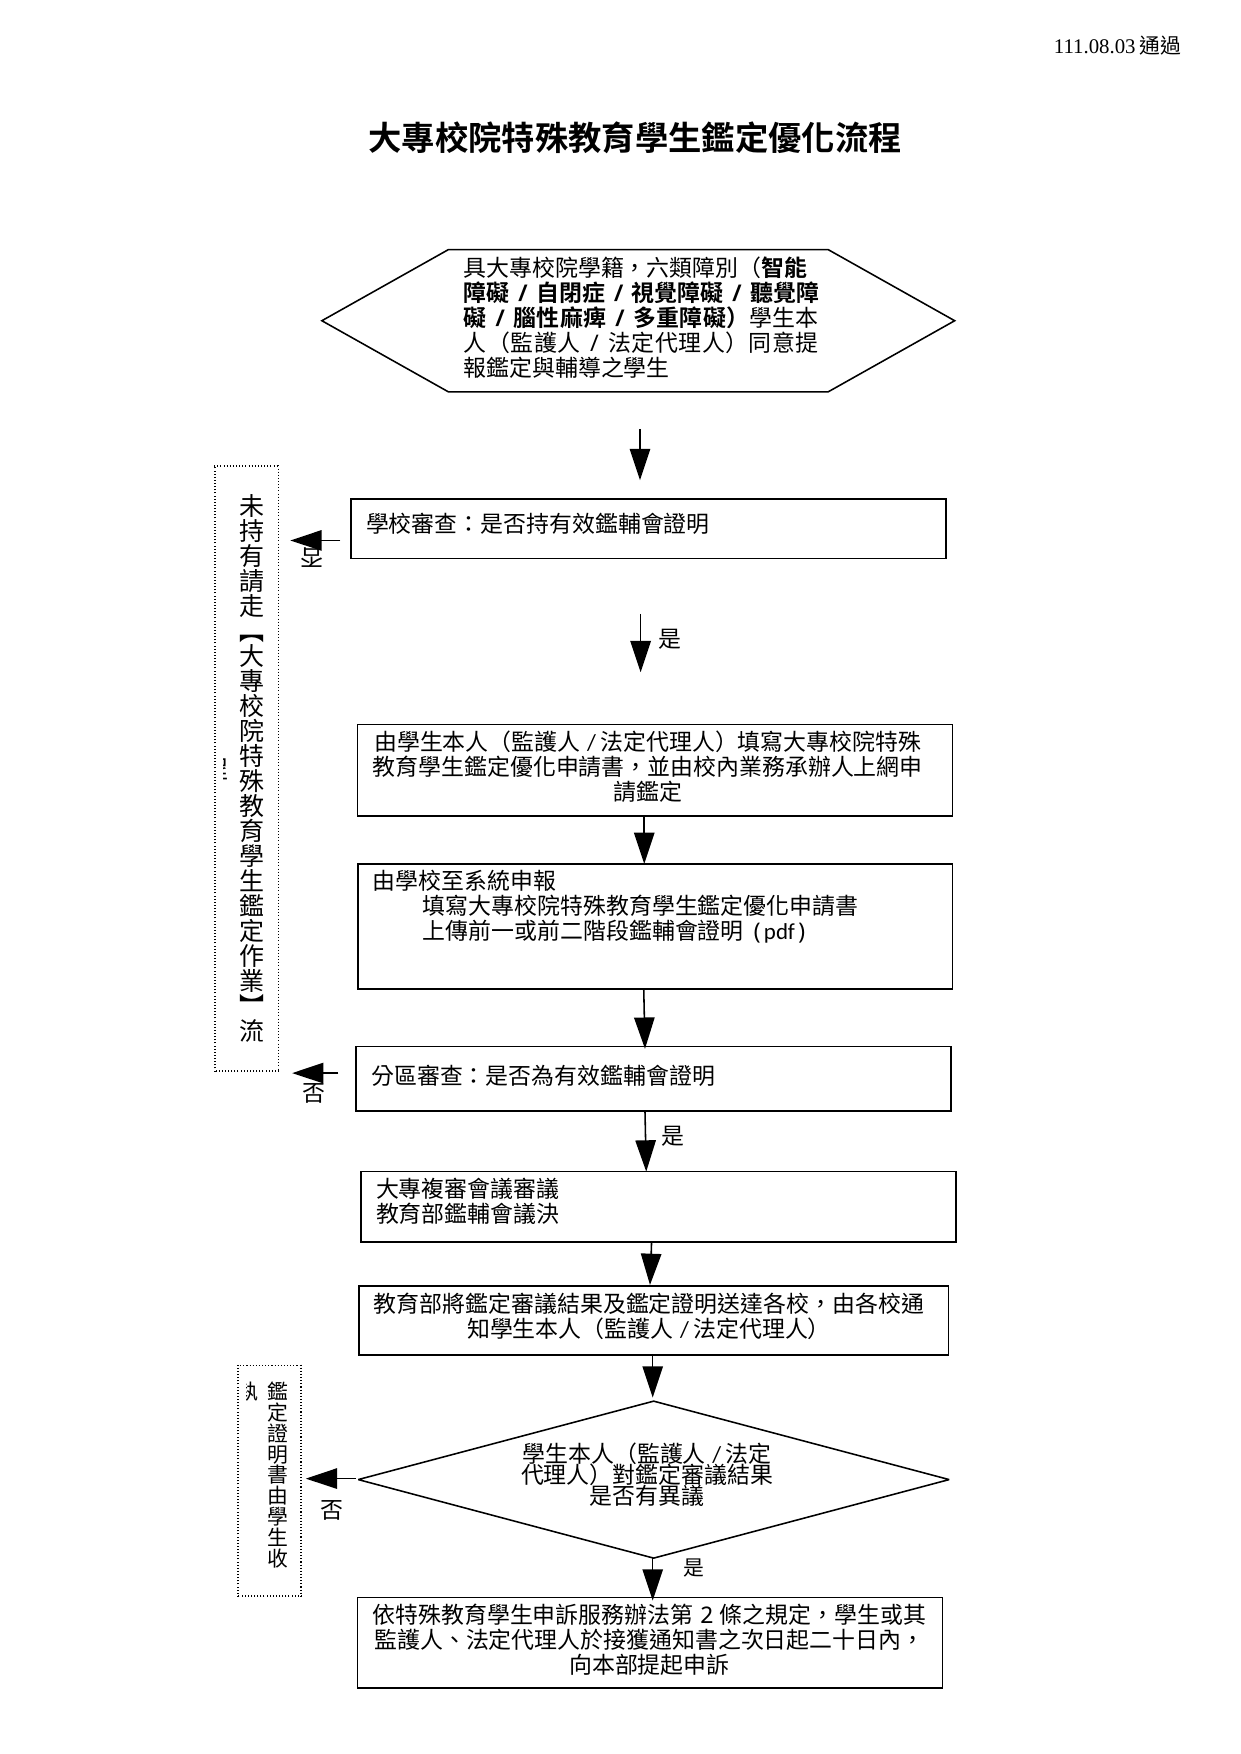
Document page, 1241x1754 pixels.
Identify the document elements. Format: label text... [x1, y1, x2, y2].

text 鑑定證明書由學生收執 [246, 1381, 293, 1580]
text 大專校院特殊教育學生鑑定優化流程 [89, 94, 1181, 157]
text 未持有請走【大專校院特殊教育學生鑑定作業】流程 [223, 482, 270, 1055]
